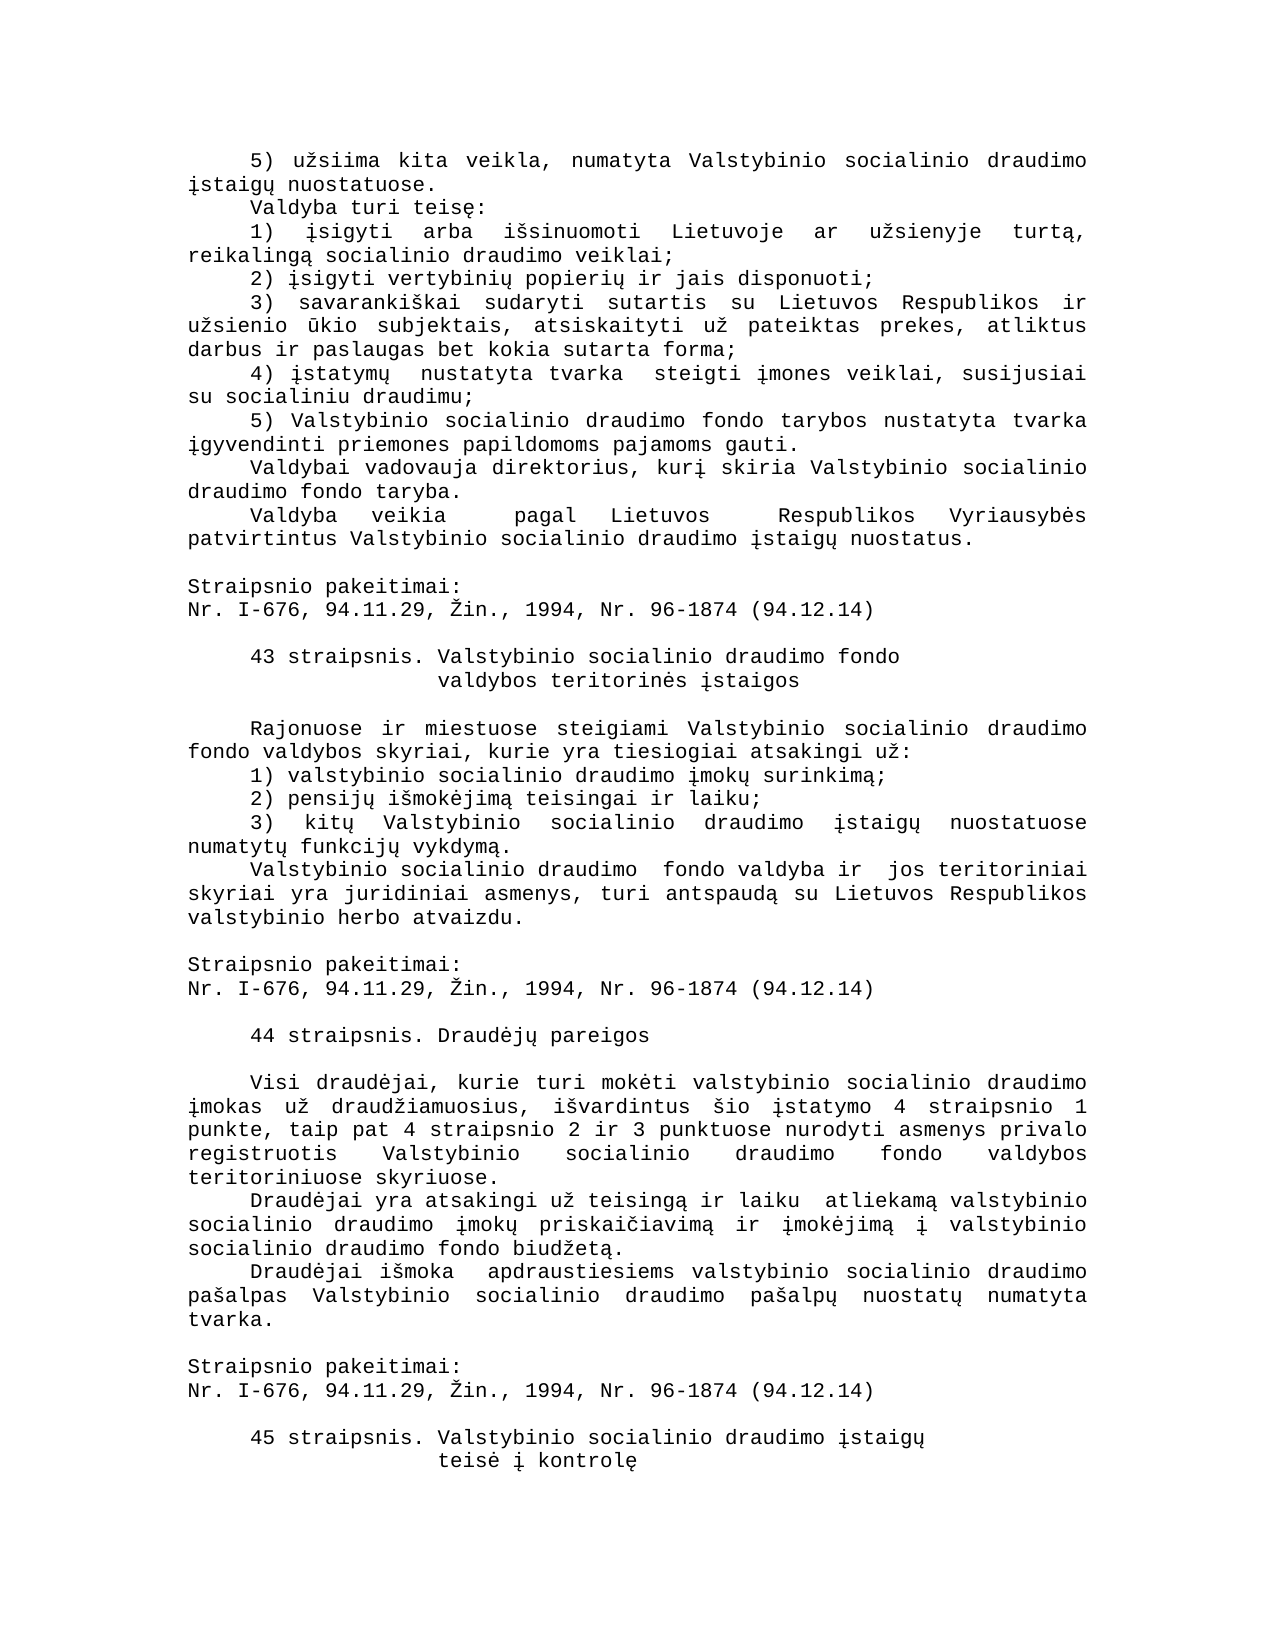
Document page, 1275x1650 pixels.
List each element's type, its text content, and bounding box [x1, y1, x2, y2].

text 2) įsigyti vertybinių popierių ir jais disponuoti; [187, 268, 1087, 292]
text 1) valstybinio socialinio draudimo įmokų surinkimą; [187, 765, 1087, 788]
text 5) Valstybinio socialinio draudimo fondo tarybos nustatyta tvarka įgyvendinti priemones papildomoms pajamoms gauti. [187, 410, 1087, 457]
text 5) užsiima kita veikla, numatyta Valstybinio socialinio draudimo įstaigų nuostatuose. [187, 150, 1087, 197]
text Visi draudėjai, kurie turi mokėti valstybinio socialinio draudimo įmokas už draudžiamuosius, išvardintus šio įstatymo 4 straipsnio 1 punkte, taip pat 4 straipsnio 2 ir 3 punktuose nurodyti asmenys privalo registruotis Valstybinio socialinio draudimo fondo valdybos teritoriniuose skyriuose. [187, 1072, 1087, 1190]
text 2) pensijų išmokėjimą teisingai ir laiku; [187, 788, 1087, 812]
text Rajonuose ir miestuose steigiami Valstybinio socialinio draudimo fondo valdybos skyriai, kurie yra tiesiogiai atsakingi už: [187, 717, 1087, 765]
text Straipsnio pakeitimai: [187, 954, 1087, 978]
text Valdyba turi teisę: [187, 197, 1087, 221]
text 45 straipsnis. Valstybinio socialinio draudimo įstaigų [187, 1427, 1087, 1451]
text valdybos teritorinės įstaigos [187, 670, 1087, 694]
text 3) kitų Valstybinio socialinio draudimo įstaigų nuostatuose numatytų funkcijų vykdymą. [187, 812, 1087, 859]
text Draudėjai yra atsakingi už teisingą ir laiku atliekamą valstybinio socialinio draudimo įmokų priskaičiavimą ir įmokėjimą į valstybinio socialinio draudimo fondo biudžetą. [187, 1190, 1087, 1261]
text teisė į kontrolę [187, 1451, 1087, 1474]
text Valdyba veikia pagal Lietuvos Respublikos Vyriausybės patvirtintus Valstybinio socialinio draudimo įstaigų nuostatus. [187, 505, 1087, 552]
text Valstybinio socialinio draudimo fondo valdyba ir jos teritoriniai skyriai yra juridiniai asmenys, turi antspaudą su Lietuvos Respublikos valstybinio herbo atvaizdu. [187, 859, 1087, 930]
text Valdybai vadovauja direktorius, kurį skiria Valstybinio socialinio draudimo fondo taryba. [187, 457, 1087, 505]
text Draudėjai išmoka apdraustiesiems valstybinio socialinio draudimo pašalpas Valstybinio socialinio draudimo pašalpų nuostatų numatyta tvarka. [187, 1261, 1087, 1332]
text 4) įstatymų nustatyta tvarka steigti įmones veiklai, susijusiai su socialiniu draudimu; [187, 363, 1087, 410]
text Nr. I-676, 94.11.29, Žin., 1994, Nr. 96-1874 (94.12.14) [187, 978, 1087, 1001]
text Straipsnio pakeitimai: [187, 1356, 1087, 1379]
text Nr. I-676, 94.11.29, Žin., 1994, Nr. 96-1874 (94.12.14) [187, 1379, 1087, 1403]
text 44 straipsnis. Draudėjų pareigos [187, 1025, 1087, 1048]
text 3) savarankiškai sudaryti sutartis su Lietuvos Respublikos ir užsienio ūkio subjektais, atsiskaityti už pateiktas prekes, atliktus darbus ir paslaugas bet kokia sutarta forma; [187, 292, 1087, 363]
text Straipsnio pakeitimai: [187, 576, 1087, 599]
text Nr. I-676, 94.11.29, Žin., 1994, Nr. 96-1874 (94.12.14) [187, 599, 1087, 623]
text 1) įsigyti arba išsinuomoti Lietuvoje ar užsienyje turtą, reikalingą socialinio draudimo veiklai; [187, 221, 1087, 268]
text 43 straipsnis. Valstybinio socialinio draudimo fondo [187, 647, 1087, 670]
